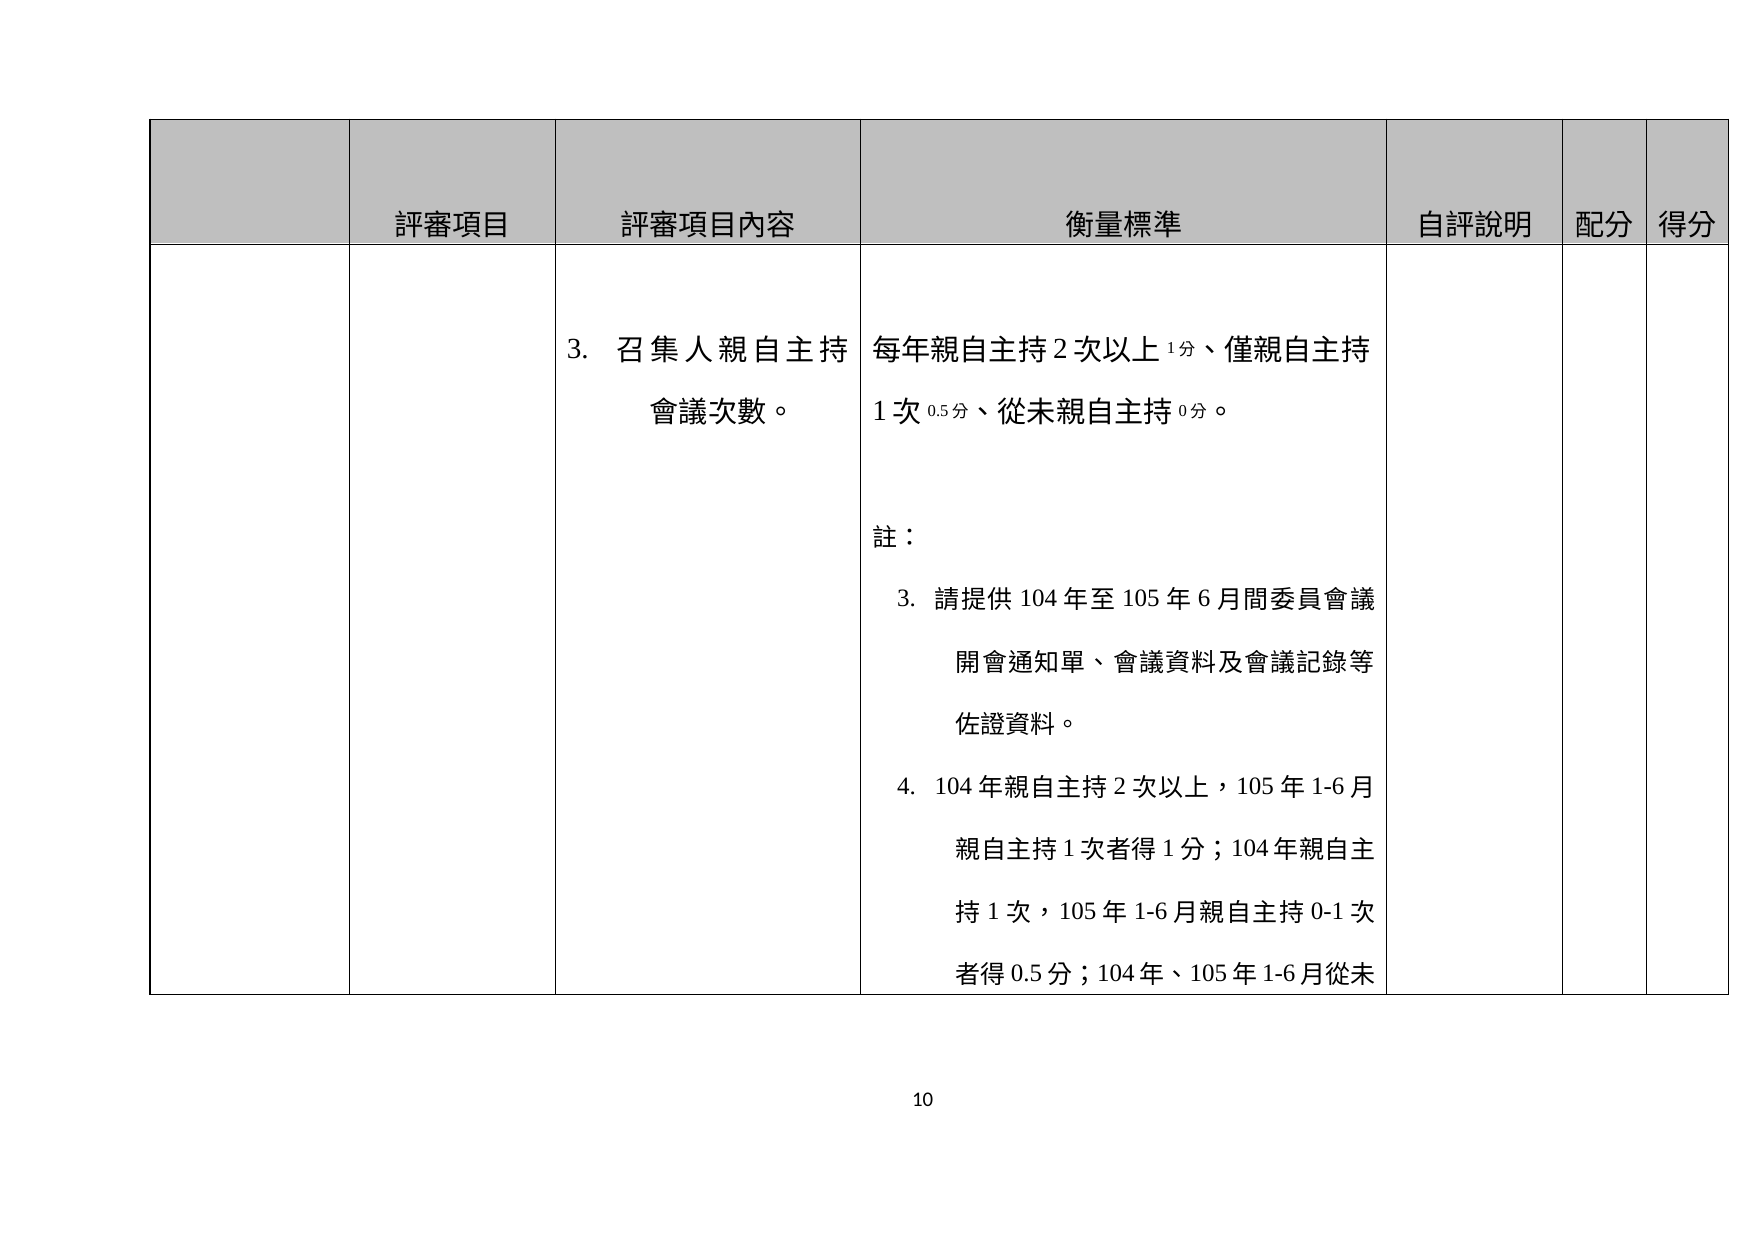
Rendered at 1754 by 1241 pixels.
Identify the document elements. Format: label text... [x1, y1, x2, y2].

table_header 評審項目 [350, 120, 555, 243]
table_header 評審項目內容 [556, 120, 860, 243]
table_cell [350, 245, 555, 993]
table_header 自評說明 [1387, 120, 1562, 243]
table_header [151, 120, 349, 243]
table_cell [1387, 245, 1562, 993]
table_cell 每年親自主持2次以上1分、僅親自主持1次0.5分、從未親自主持0分。 註： 請提供104年至105年6月間委員會議開會通知單、會議資料及會議記錄等佐證資料。 104年親自主持2次以上，105年1-6月親自主持1次者得1分；104年親自主持1次，105年1-6月親自主持0-1次者得0.5分；104年、105年1-6月從未 [861, 245, 1386, 993]
table_cell [1647, 245, 1728, 993]
table_cell 召集人親自主持會議次數。 [556, 245, 860, 993]
table_header 配分 [1563, 120, 1646, 243]
table_header 得分 [1647, 120, 1728, 243]
table_cell [1563, 245, 1646, 993]
table_cell [151, 245, 349, 993]
table_header 衡量標準 [861, 120, 1386, 243]
